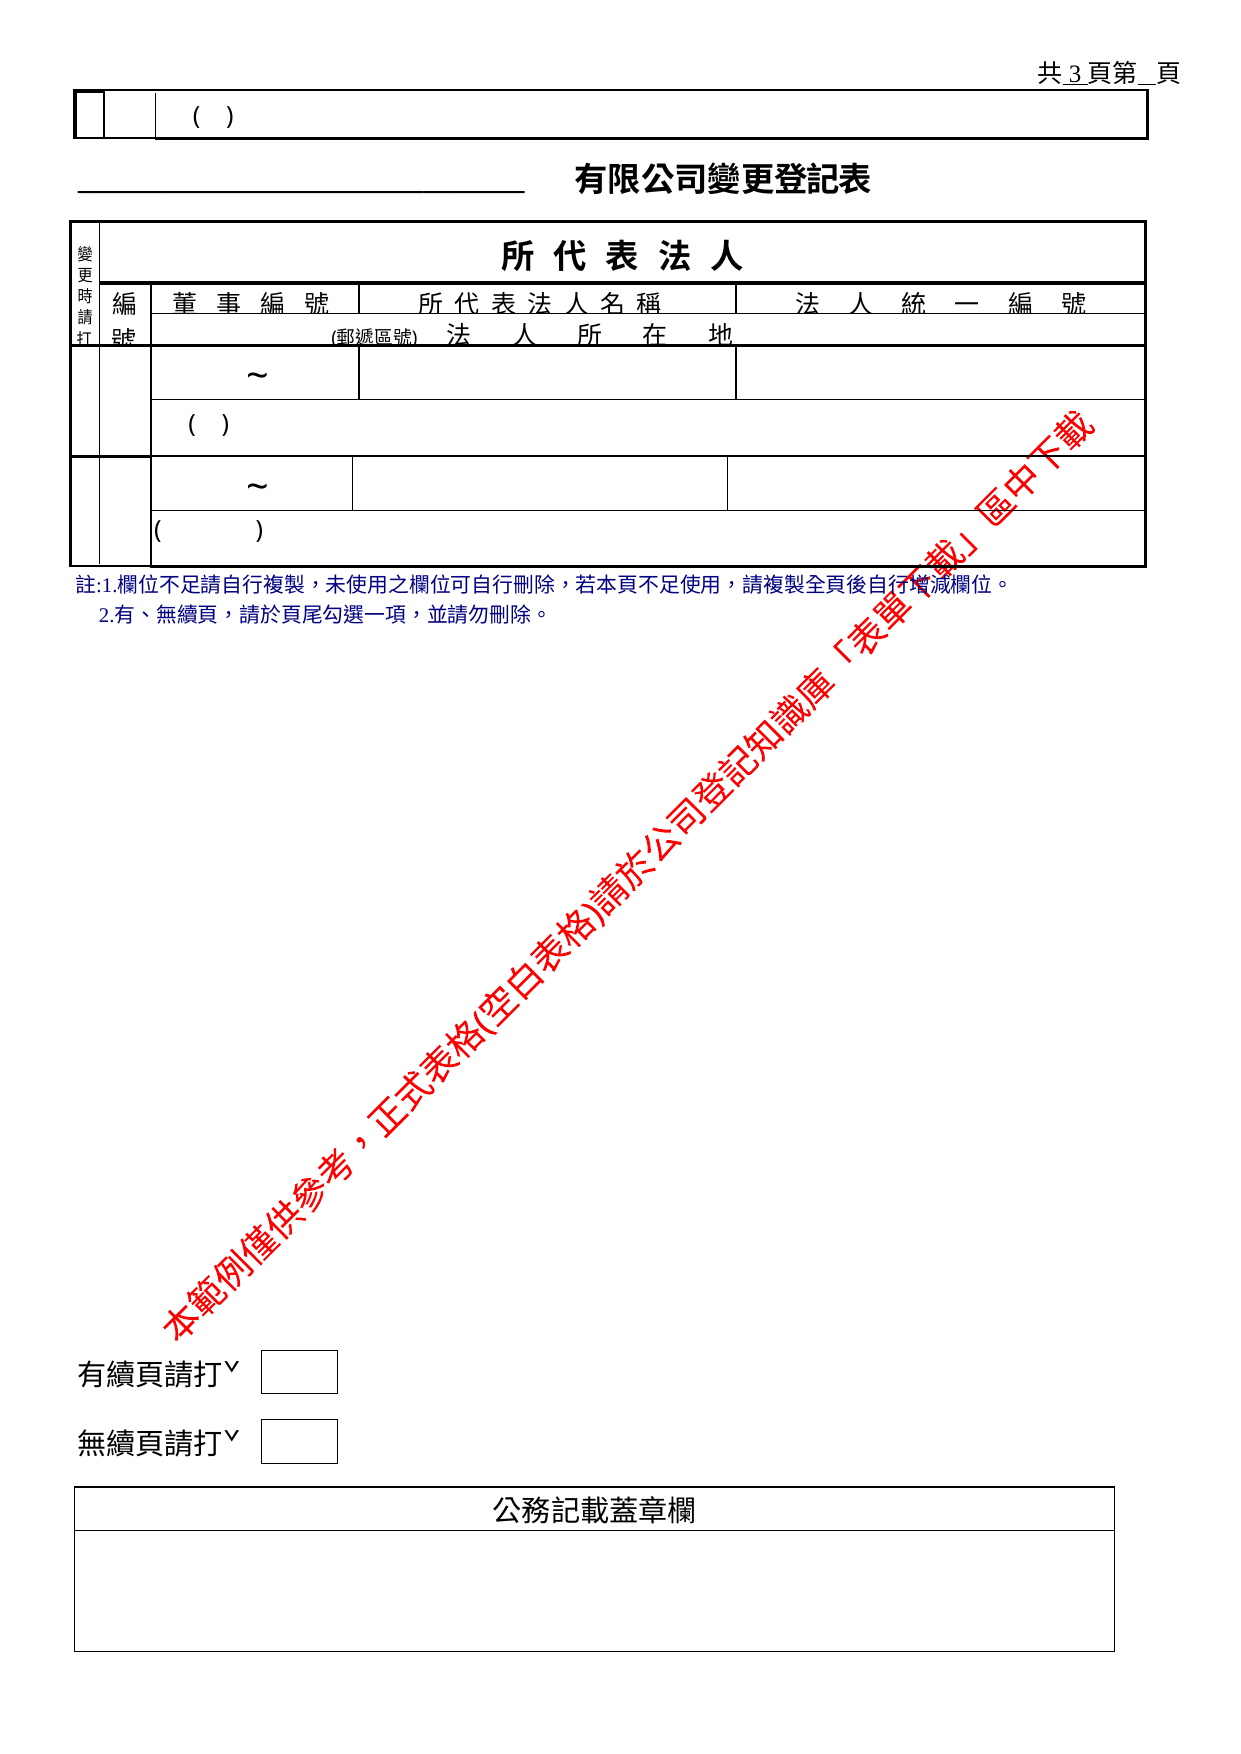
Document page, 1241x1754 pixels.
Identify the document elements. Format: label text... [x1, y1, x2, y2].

table_cell ( ) [152, 511, 266, 565]
table_cell 有限公司變更登記表 [563, 140, 1012, 193]
table_cell [105, 91, 156, 137]
table_cell [353, 457, 727, 510]
table_cell [99, 458, 150, 565]
table_cell [152, 457, 239, 510]
text 2.有、無續頁，請於頁尾勾選一項，並請勿刪除。 [75, 598, 896, 629]
table_cell [737, 347, 1144, 398]
table_cell ~ [239, 457, 276, 510]
table_cell [72, 347, 99, 455]
table_cell [276, 457, 352, 510]
table_cell ~ [239, 347, 276, 398]
table_cell [266, 400, 1144, 455]
table_cell 編號 [100, 285, 150, 344]
table_cell [266, 511, 1144, 565]
table_cell [100, 347, 150, 455]
table_cell [77, 93, 103, 137]
table_cell 法人統一編號 [737, 285, 1144, 313]
table_cell [75, 139, 562, 193]
table_cell (郵遞區號) 法 人 所 在 地 [152, 314, 1144, 344]
table_cell 董事編號 [152, 285, 358, 313]
text [892, 598, 1181, 629]
table_cell [152, 347, 239, 398]
table_cell [360, 347, 735, 398]
table_cell [1013, 140, 1147, 193]
table_cell [276, 347, 358, 398]
table_cell ( ) [152, 400, 266, 455]
table_cell ( ) [156, 91, 271, 137]
table_cell [72, 458, 99, 565]
text 註:1.欄位不足請自行複製，未使用之欄位可自行刪除，若本頁不足使用，請複製全頁後自行增減欄位。 [75, 193, 1181, 598]
table_cell [271, 91, 1146, 137]
table_cell [728, 457, 1144, 510]
table_header 變更時請打 [72, 223, 99, 344]
table_header 所 代 表 法 人 [100, 223, 1144, 281]
table_cell 所代表法人名稱 [360, 285, 735, 313]
